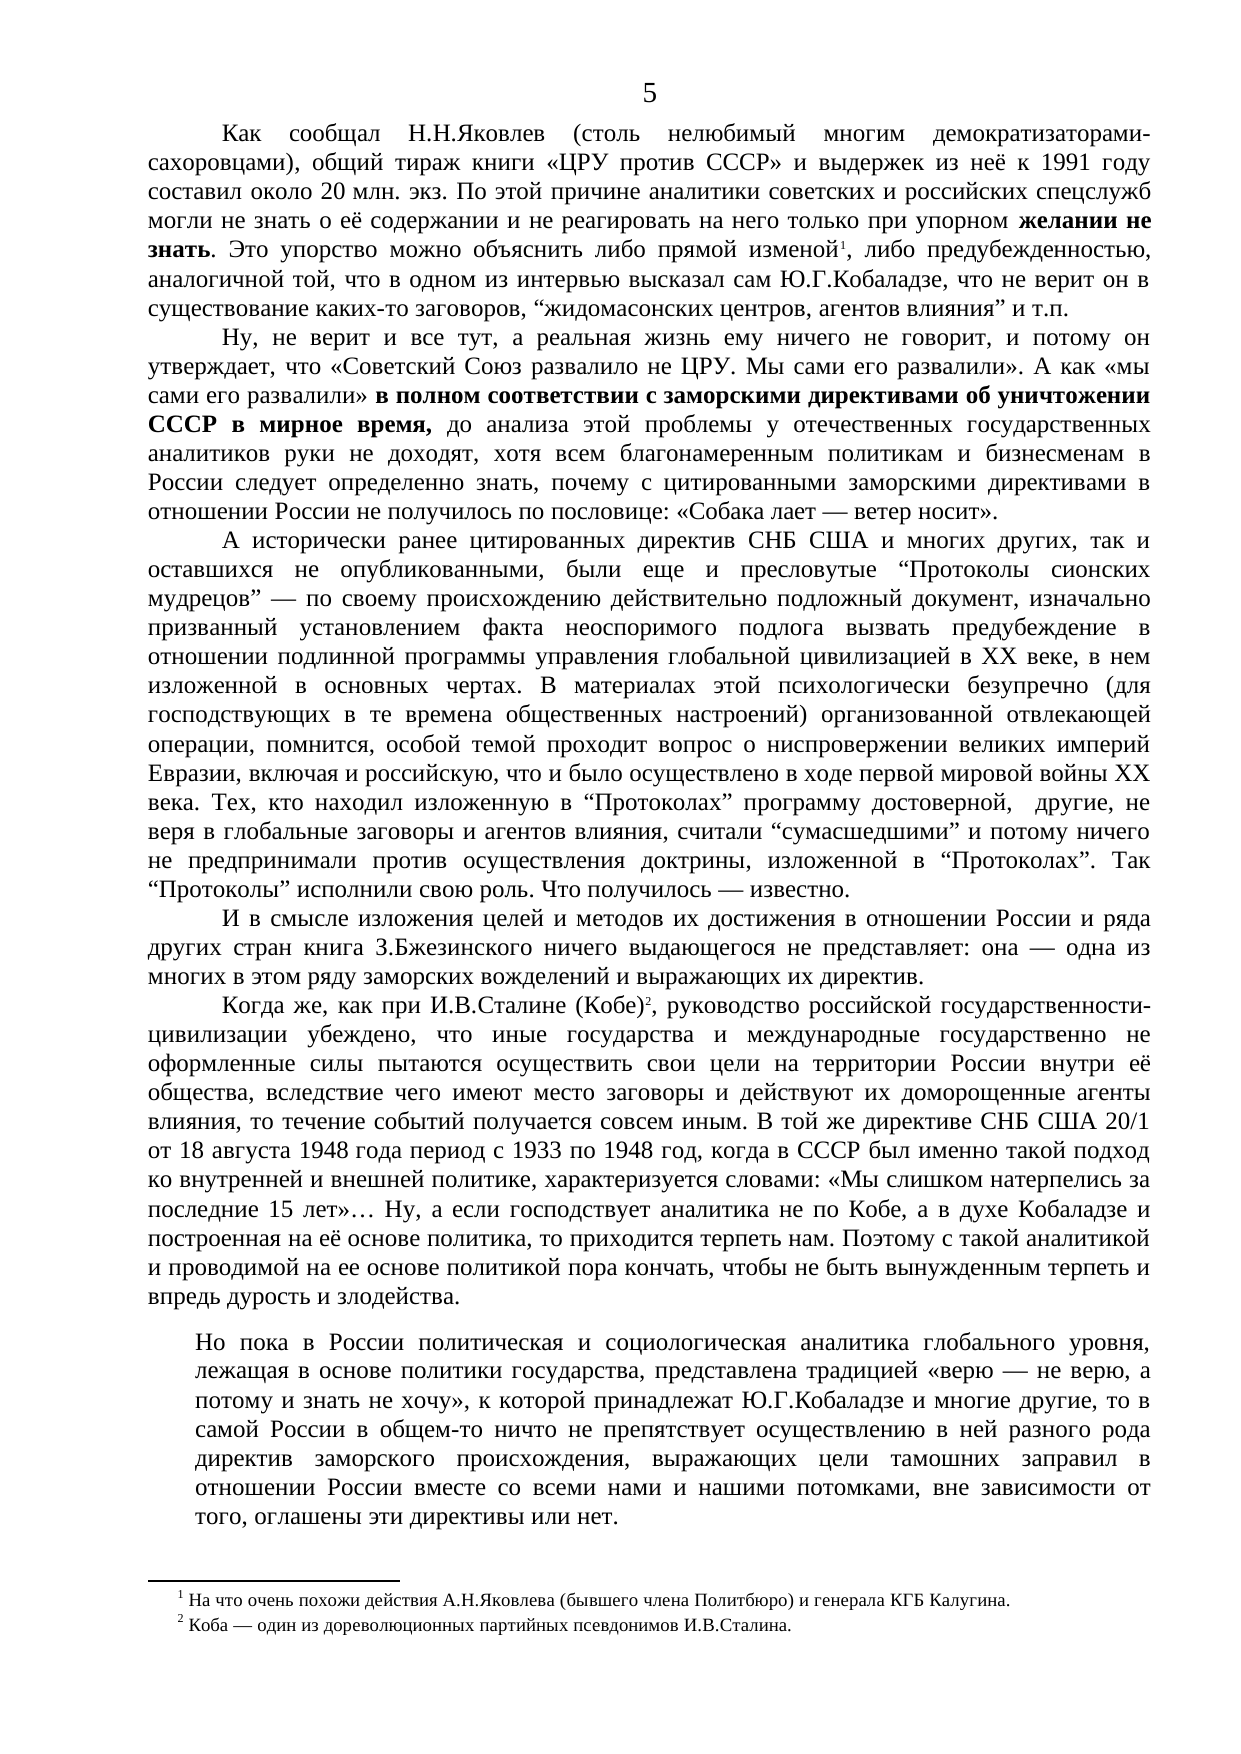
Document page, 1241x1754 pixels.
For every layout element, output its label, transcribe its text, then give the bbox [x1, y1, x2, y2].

text Коба — один из дореволюционных партийных псевдонимов И.В.Сталина. [148, 1611, 1152, 1635]
text И в смысле изложения целей и методов их достижения в отношении России и ряда других стран книга З.Бжезинского ничего выдающегося не представляет: она — одна из многих в этом ряду заморских вожделений и выражающих их директив. [148, 903, 1152, 990]
text Но пока в России политическая и социологическая аналитика глобального уровня, лежащая в основе политики государства, представлена традицией «верю — не верю, а потому и знать не хочу», к которой принадлежат Ю.Г.Кобаладзе и многие другие, то в самой России в общем-то ничто не препятствует осуществлению в ней разного рода директив заморского происхождения, выражающих цели тамошних заправил в отношении России вместе со всеми нами и нашими потомками, вне зависимости от того, оглашены эти директивы или нет. [195, 1326, 1152, 1530]
text Когда же, как при И.В.Сталине (Кобе), руководство российской государственности-цивилизации убеждено, что иные государства и международные государственно не оформленные силы пытаются осуществить свои цели на территории России внутри её общества, вследствие чего имеют место заговоры и действуют их доморощенные агенты влияния, то течение событий получается совсем иным. В той же директиве СНБ США 20/1 от 18 августа 1948 года период с 1933 по 1948 год, когда в СССР был именно такой подход ко внутренней и внешней политике, характеризуется словами: «Мы слишком натерпелись за последние 15 лет»… Ну, а если господствует аналитика не по Кобе, а в духе Кобаладзе и построенная на её основе политика, то приходится терпеть нам. Поэтому с такой аналитикой и проводимой на ее основе политикой пора кончать, чтобы не быть вынужденным терпеть и впредь дурость и злодейства. [148, 990, 1152, 1310]
text Ну, не верит и все тут, а реальная жизнь ему ничего не говорит, и потому он утверждает, что «Советский Союз развалило не ЦРУ. Мы сами его развалили». А как «мы сами его развалили» в полном соответствии с заморскими директивами об уничтожении СССР в мирное время, до анализа этой проблемы у отечественных государственных аналитиков руки не доходят, хотя всем благонамеренным политикам и бизнесменам в России следует определенно знать, почему с цитированными заморскими директивами в отношении России не получилось по пословице: «Собака лает — ветер носит». [148, 322, 1152, 525]
text На что очень похожи действия А.Н.Яковлева (бывшего члена Политбюро) и генерала КГБ Калугина. [148, 1587, 1152, 1611]
text Как сообщал Н.Н.Яковлев (столь нелюбимый многим демократизаторами-сахоровцами), общий тираж книги «ЦРУ против СССР» и выдержек из неё к 1991 году составил около 20 млн. экз. По этой причине аналитики советских и российских спецслужб могли не знать о её содержании и не реагировать на него только при упорном желании не знать. Это упорство можно объяснить либо прямой изменой, либо предубежденностью, аналогичной той, что в одном из интервью высказал сам Ю.Г.Кобаладзе, что не верит он в существование каких-то заговоров, “жидомасонских центров, агентов влияния” и т.п. [148, 118, 1152, 322]
text А исторически ранее цитированных директив СНБ США и многих других, так и оставшихся не опубликованными, были еще и пресловутые “Протоколы сионских мудрецов” — по своему происхождению действительно подложный документ, изначально призванный установлением факта неоспоримого подлога вызвать предубеждение в отношении подлинной программы управления глобальной цивилизацией в ХХ веке, в нем изложенной в основных чертах. В материалах этой психологически безупречно (для господствующих в те времена общественных настроений) организованной отвлекающей операции, помнится, особой темой проходит вопрос о ниспровержении великих империй Евразии, включая и российскую, что и было осуществлено в ходе первой мировой войны ХХ века. Тех, кто находил изложенную в “Протоколах” программу достоверной, другие, не веря в глобальные заговоры и агентов влияния, считали “сумасшедшими” и потому ничего не предпринимали против осуществления доктрины, изложенной в “Протоколах”. Так “Протоколы” исполнили свою роль. Что получилось — известно. [148, 525, 1152, 903]
